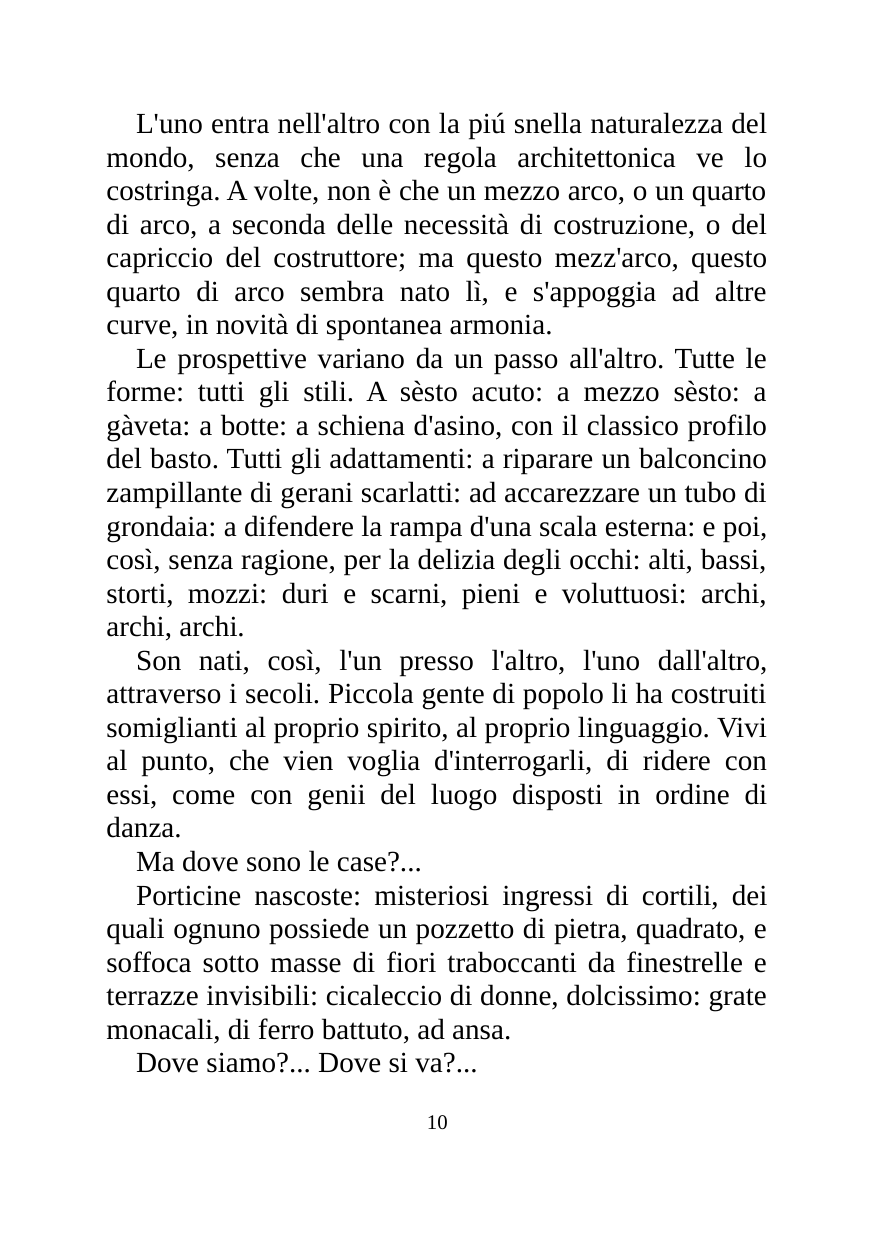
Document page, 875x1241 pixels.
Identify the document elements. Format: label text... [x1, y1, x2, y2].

text Le prospettive variano da un passo all'altro. Tutte le forme: tutti gli stili. A sèsto acuto: a mezzo sèsto: a gàveta: a botte: a schiena d'asino, con il classico profilo del basto. Tutti gli adattamenti: a riparare un balconcino zampillante di gerani scarlatti: ad accarezzare un tubo di grondaia: a difendere la rampa d'una scala esterna: e poi, così, senza ragione, per la delizia degli occhi: alti, bassi, storti, mozzi: duri e scarni, pieni e voluttuosi: archi, archi, archi. [106, 341, 768, 643]
text L'uno entra nell'altro con la piú snella naturalezza del mondo, senza che una regola architettonica ve lo costringa. A volte, non è che un mezzo arco, o un quarto di arco, a seconda delle necessità di costruzione, o del capriccio del costruttore; ma questo mezz'arco, questo quarto di arco sembra nato lì, e s'appoggia ad altre curve, in novità di spontanea armonia. [106, 106, 768, 341]
text Son nati, così, l'un presso l'altro, l'uno dall'altro, attraverso i secoli. Piccola gente di popolo li ha costruiti somiglianti al proprio spirito, al proprio linguaggio. Vivi al punto, che vien voglia d'interrogarli, di ridere con essi, come con genii del luogo disposti in ordine di danza. [106, 643, 768, 844]
text Ma dove sono le case?... [106, 844, 768, 878]
text Dove siamo?... Dove si va?... [106, 1045, 768, 1079]
text Porticine nascoste: misteriosi ingressi di cortili, dei quali ognuno possiede un pozzetto di pietra, quadrato, e soffoca sotto masse di fiori traboccanti da finestrelle e terrazze invisibili: cicaleccio di donne, dolcissimo: grate monacali, di ferro battuto, ad ansa. [106, 878, 768, 1045]
